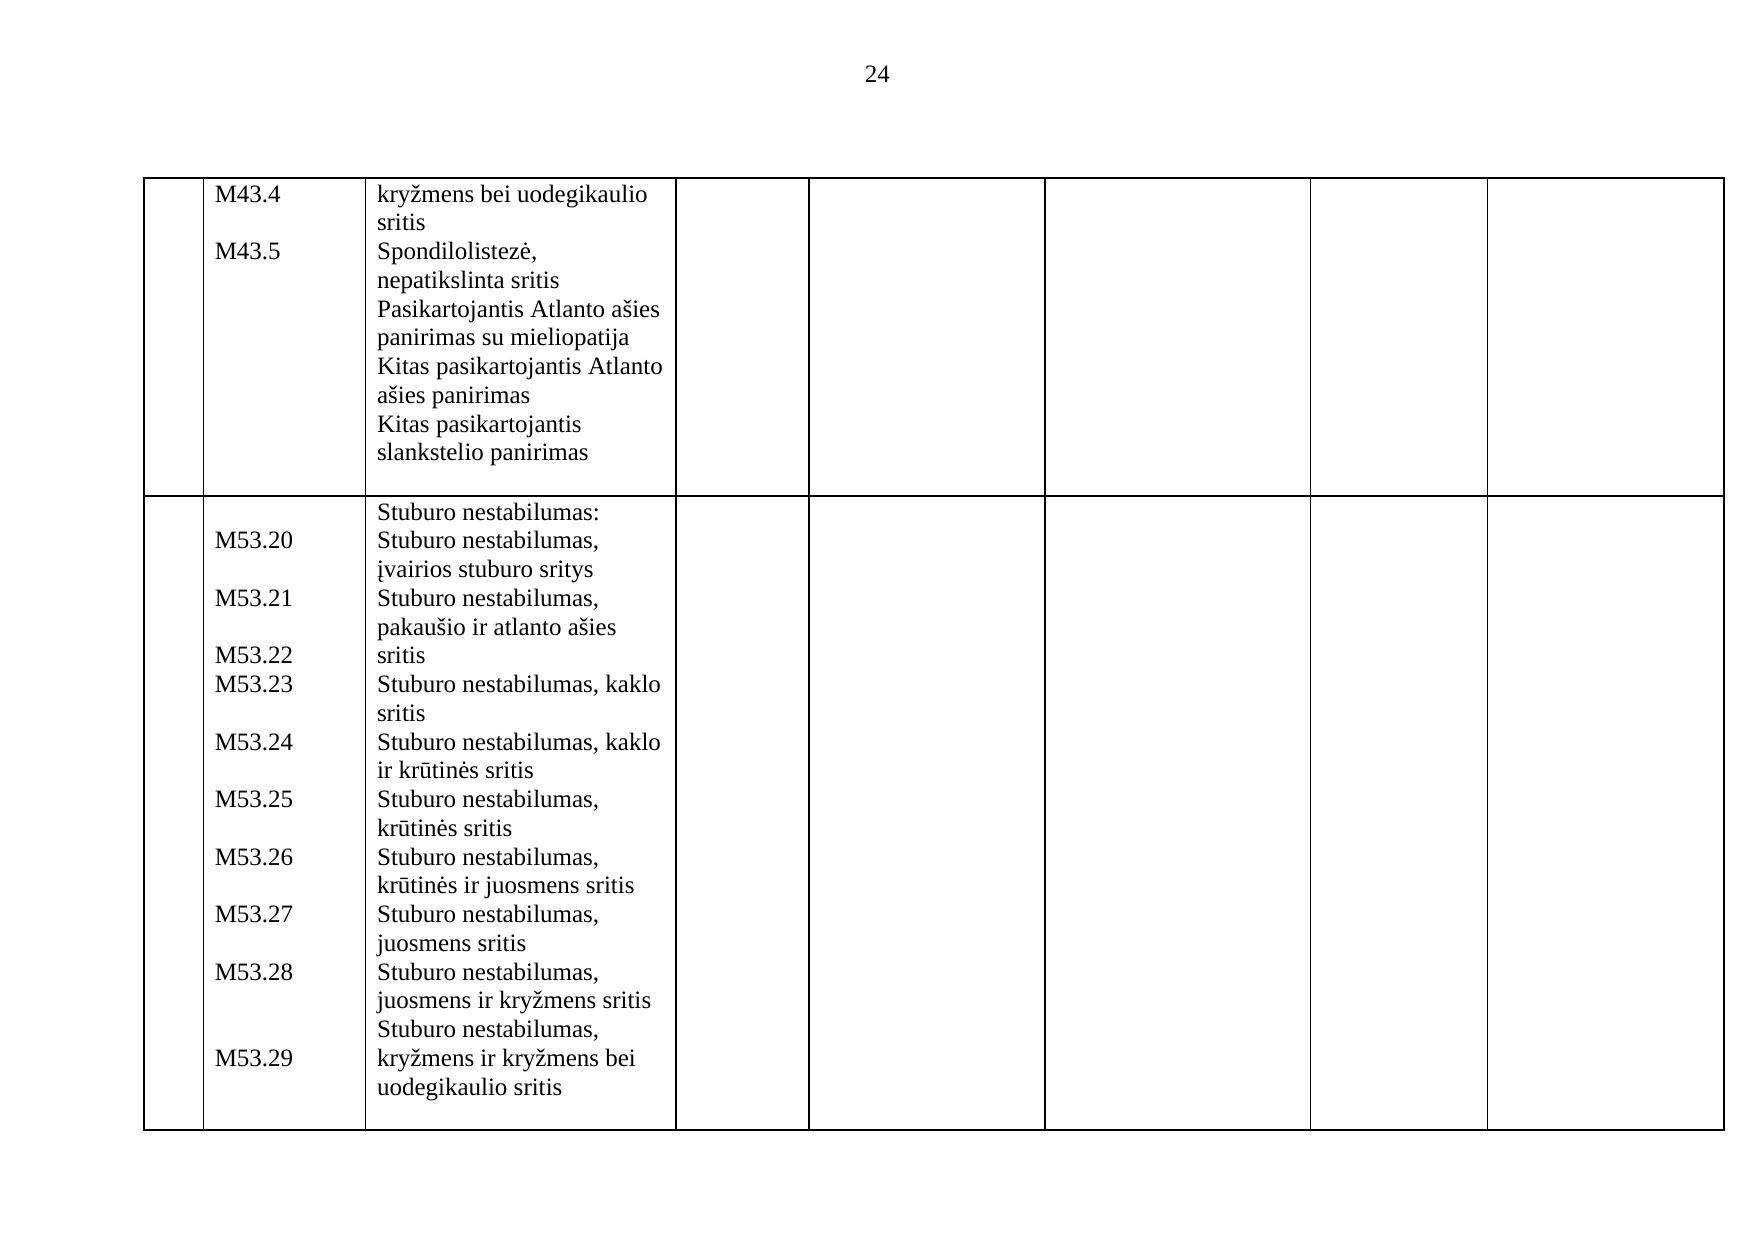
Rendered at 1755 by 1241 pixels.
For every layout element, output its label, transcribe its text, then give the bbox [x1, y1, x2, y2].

table_cell kryžmens bei uodegikaulio sritis Spondilolistezė, nepatikslinta sritis Pasikartojantis Atlanto ašies panirimas su mieliopatija Kitas pasikartojantis Atlanto ašies panirimas Kitas pasikartojantis slankstelio panirimas [366, 179, 675, 495]
table_cell [1046, 497, 1310, 1129]
table_cell [1311, 179, 1487, 495]
table_cell M53.20 M53.21 M53.22 M53.23 M53.24 M53.25 M53.26 M53.27 M53.28 M53.29 [204, 497, 365, 1129]
table_cell Stuburo nestabilumas: Stuburo nestabilumas, įvairios stuburo sritys Stuburo nestabilumas, pakaušio ir atlanto ašies sritis Stuburo nestabilumas, kaklo sritis Stuburo nestabilumas, kaklo ir krūtinės sritis Stuburo nestabilumas, krūtinės sritis Stuburo nestabilumas, krūtinės ir juosmens sritis Stuburo nestabilumas, juosmens sritis Stuburo nestabilumas, juosmens ir kryžmens sritis Stuburo nestabilumas, kryžmens ir kryžmens bei uodegikaulio sritis [366, 497, 675, 1129]
table_cell [677, 497, 808, 1129]
table_cell M43.4 M43.5 [204, 179, 365, 495]
table_cell [810, 497, 1044, 1129]
table_cell [1488, 497, 1723, 1129]
table_cell [145, 179, 203, 495]
table_cell [1488, 179, 1723, 495]
table_cell [677, 179, 808, 495]
table_cell [1311, 497, 1487, 1129]
table_cell [810, 179, 1044, 495]
table_cell [1046, 179, 1310, 495]
table_cell [145, 497, 203, 1129]
